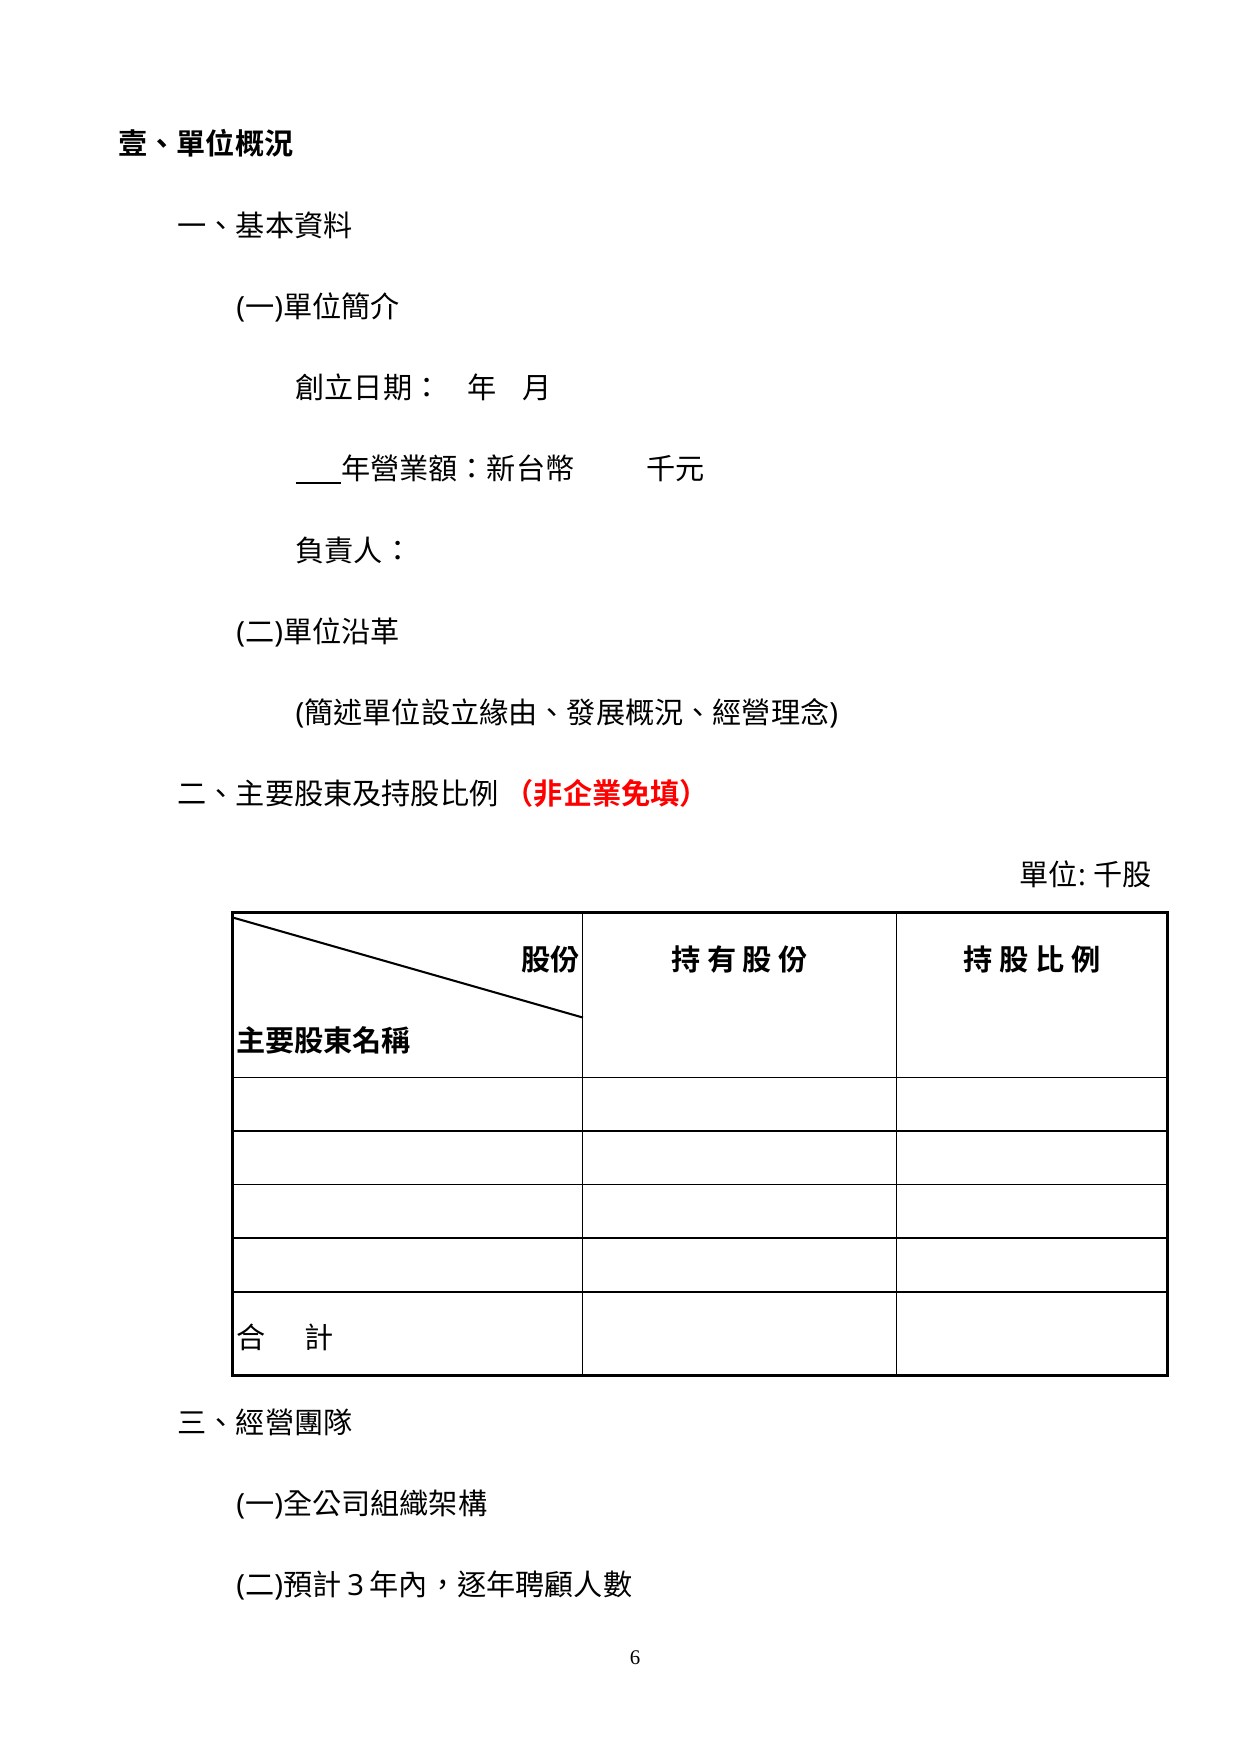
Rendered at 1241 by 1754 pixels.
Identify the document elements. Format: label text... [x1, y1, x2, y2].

text (二)單位沿革 [236, 592, 1152, 667]
text 三、經營團隊 [177, 1383, 1152, 1458]
table_cell [897, 1293, 1166, 1374]
table_cell [897, 1132, 1166, 1184]
table_cell [234, 1239, 582, 1291]
table_header 股份 主要股東名稱 [234, 914, 582, 1015]
text (一)全公司組織架構 [236, 1464, 1152, 1539]
table_cell [234, 1132, 582, 1184]
text 單位: 千股 [118, 836, 1152, 911]
text 創立日期： 年 月 [295, 348, 1152, 423]
table_cell [234, 1185, 582, 1237]
text (二)預計3年內，逐年聘顧人數 [236, 1546, 1152, 1621]
text 年營業額：新台幣 千元 [295, 429, 1152, 504]
table_header 持 有 股 份 [583, 914, 896, 1076]
table_cell [897, 1185, 1166, 1237]
table_cell [583, 1239, 896, 1291]
text (一)單位簡介 [236, 267, 1152, 342]
table_cell [583, 1185, 896, 1237]
text 負責人： [295, 511, 1152, 586]
table_header 持 股 比 例 [897, 914, 1166, 1076]
text (簡述單位設立緣由、發展概況、經營理念) [295, 673, 1152, 748]
table_cell [897, 1239, 1166, 1291]
text 壹、單位概況 [118, 104, 1152, 179]
text 二、主要股東及持股比例 （非企業免填） [177, 754, 1152, 829]
table_cell 合 計 [234, 1293, 582, 1374]
table_header 股份 主要股東名稱 [234, 920, 582, 1076]
text 一、基本資料 [177, 186, 1152, 261]
table_cell [583, 1078, 896, 1130]
table_cell [583, 1293, 896, 1374]
table_cell [897, 1078, 1166, 1130]
table_cell [234, 1078, 582, 1130]
table_cell [583, 1132, 896, 1184]
